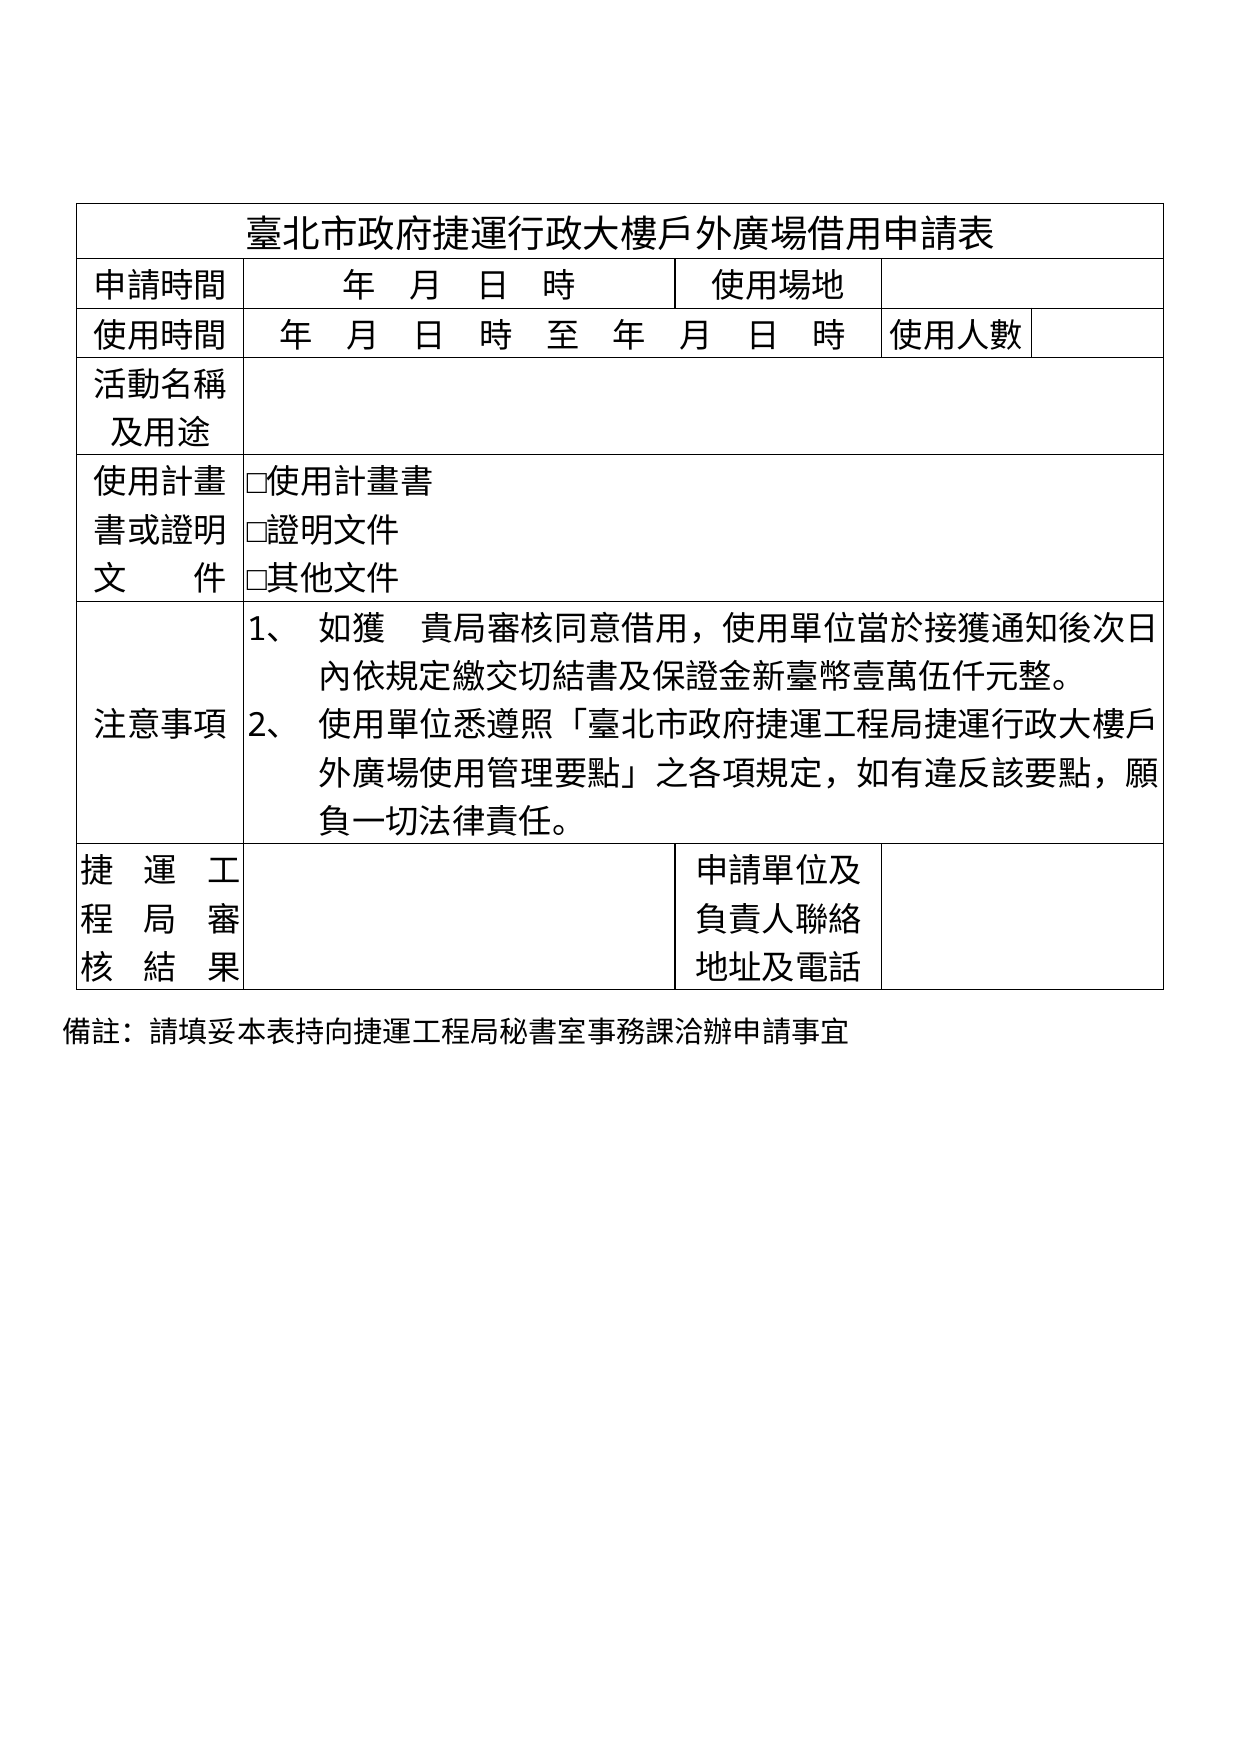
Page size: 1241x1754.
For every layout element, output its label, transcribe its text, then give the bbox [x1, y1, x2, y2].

table_cell [1032, 309, 1163, 357]
table_cell 申請時間 [77, 259, 243, 307]
table_cell 注意事項 [77, 602, 243, 843]
table_cell [244, 844, 674, 989]
table_cell 使用人數 [882, 309, 1031, 357]
text 備註：請填妥本表持向捷運工程局秘書室事務課洽辦申請事宜 [6, 1009, 1122, 1051]
table_cell 年 月 日 時 [244, 259, 674, 307]
table_cell □使用計畫書 □證明文件 □其他文件 [244, 455, 1163, 601]
table_cell 申請單位及 負責人聯絡 地址及電話 [676, 844, 881, 989]
table_cell 活動名稱 及用途 [77, 358, 243, 454]
table_cell 如獲 貴局審核同意借用，使用單位當於接獲通知後次日內依規定繳交切結書及保證金新臺幣壹萬伍仟元整。 使用單位悉遵照「臺北市政府捷運工程局捷運行政大樓戶外廣場使用管理要點」之各項規定，如有違反該要點，願負一切法律責任。 [244, 602, 1163, 843]
table_cell 捷運工 程局審 核結果 [77, 844, 243, 989]
table_cell 年 月 日 時 至 年 月 日 時 [244, 309, 881, 357]
table_header 臺北市政府捷運行政大樓戶外廣場借用申請表 [77, 204, 1163, 258]
table_cell [882, 844, 1163, 989]
table_cell 使用計畫 書或證明 文 件 [77, 455, 243, 601]
table_cell [882, 259, 1163, 307]
table_cell 使用場地 [676, 259, 881, 307]
table_cell [244, 358, 1163, 454]
table_cell 使用時間 [77, 309, 243, 357]
